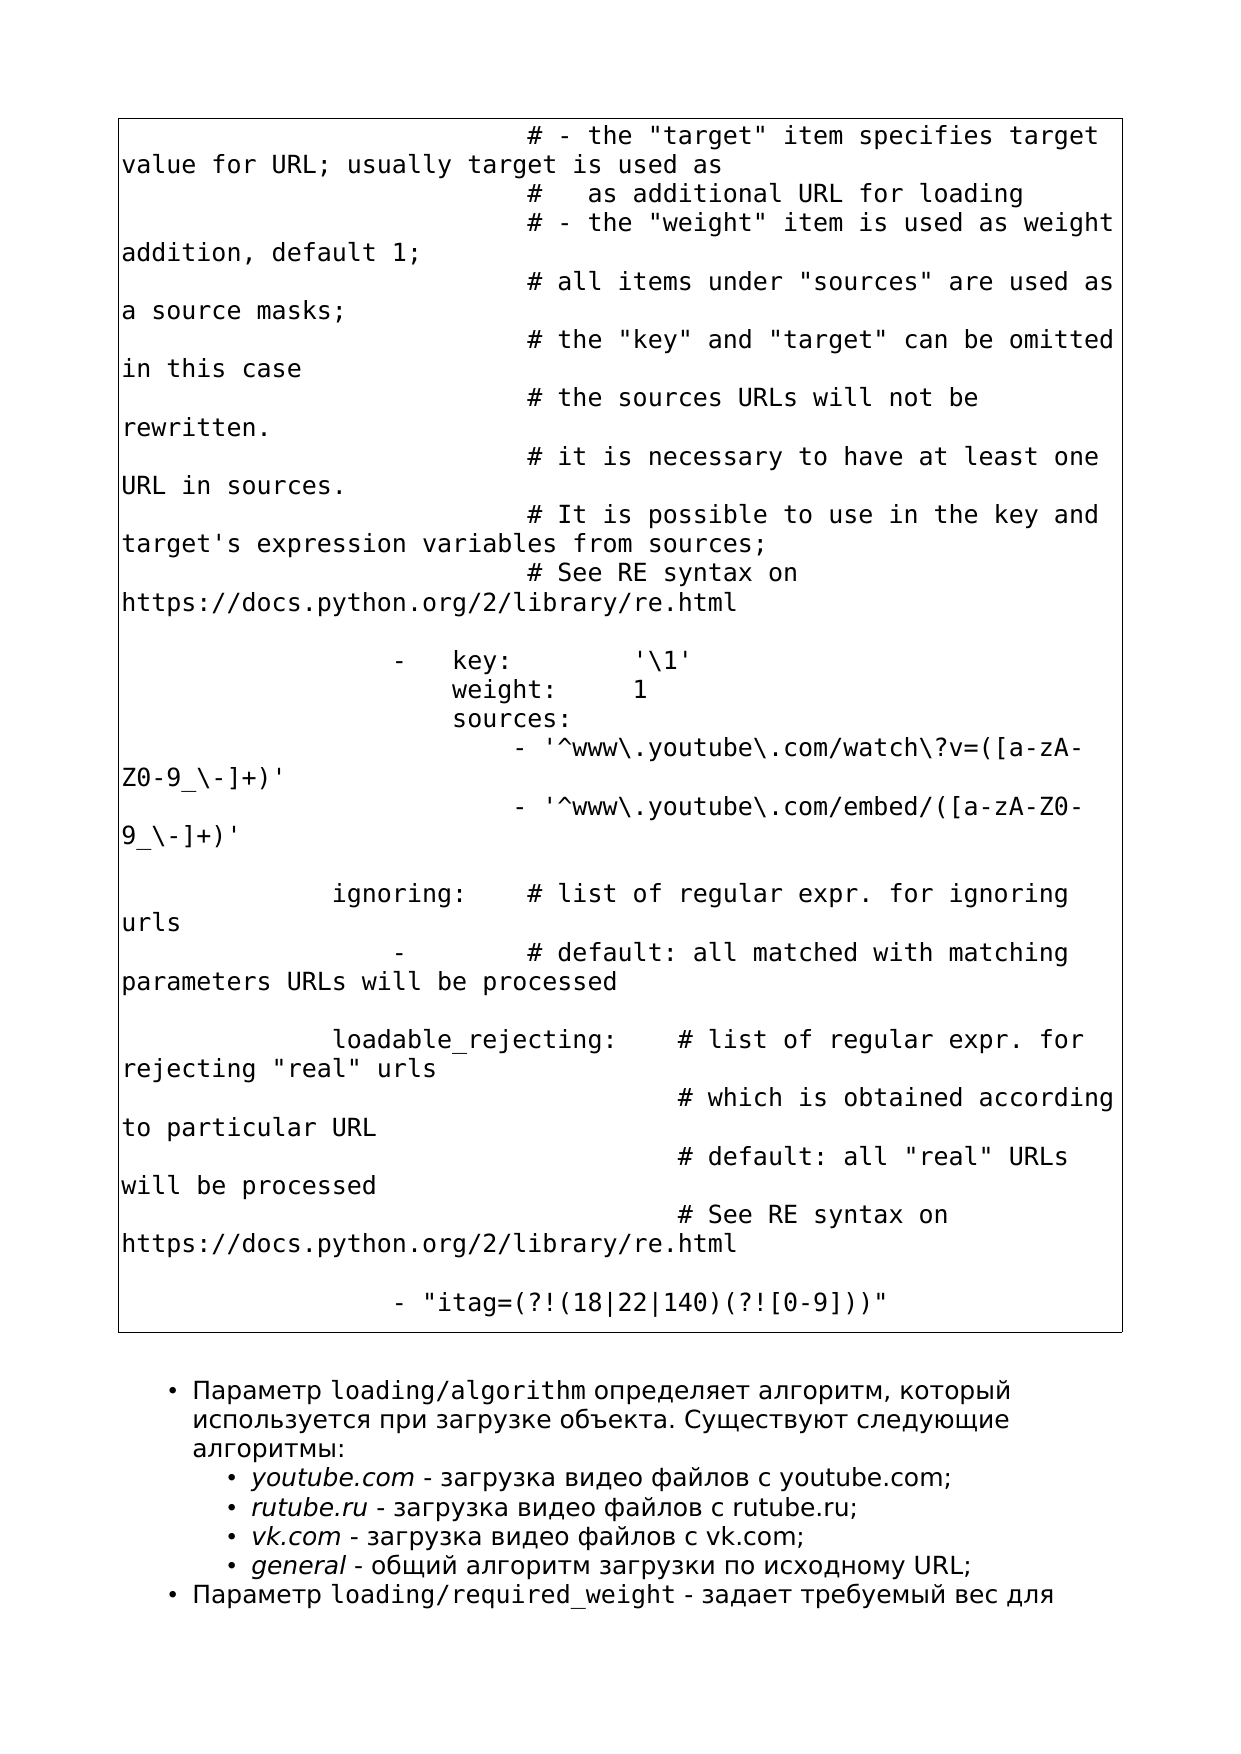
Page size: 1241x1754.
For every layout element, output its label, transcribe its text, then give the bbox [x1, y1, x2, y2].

list youtube.com - загрузка видео файлов с youtube.com; [236, 1463, 1122, 1493]
list Параметр loading/required_weight - задает требуемый вес для [177, 1580, 1122, 1609]
list rutube.ru - загрузка видео файлов с rutube.ru; [236, 1493, 1122, 1522]
list vk.com - загрузка видео файлов с vk.com; [236, 1522, 1122, 1551]
list Параметр loading/algorithm определяет алгоритм, который используется при загрузке объекта. Существуют следующие алгоритмы: [177, 1376, 1122, 1463]
table_header # - the "target" item specifies target value for URL; usually target is used as # as additional URL for loading # - the "weight" item is used as weight addition, default 1; # all items under "sources" are used as a source masks; # the "key" and "target" can be omitted in this case # the sources URLs will not be rewritten. # it is necessary to have at least one URL in sources. # It is possible to use in the key and target's expression variables from sources; # See RE syntax on https://docs.python.org/2/library/re.html - key: '\1' weight: 1 sources: - '^www\.youtube\.com/watch\?v=([a-zA-Z0-9_\-]+)' - '^www\.youtube\.com/embed/([a-zA-Z0-9_\-]+)' ignoring: # list of regular expr. for ignoring urls - # default: all matched with matching parameters URLs will be processed loadable_rejecting: # list of regular expr. for rejecting "real" urls # which is obtained according to particular URL # default: all "real" URLs will be processed # See RE syntax on https://docs.python.org/2/library/re.html - "itag=(?!(18|22|140)(?![0-9]))" [119, 119, 1122, 1332]
list general - общий алгоритм загрузки по исходному URL; [236, 1551, 1122, 1580]
